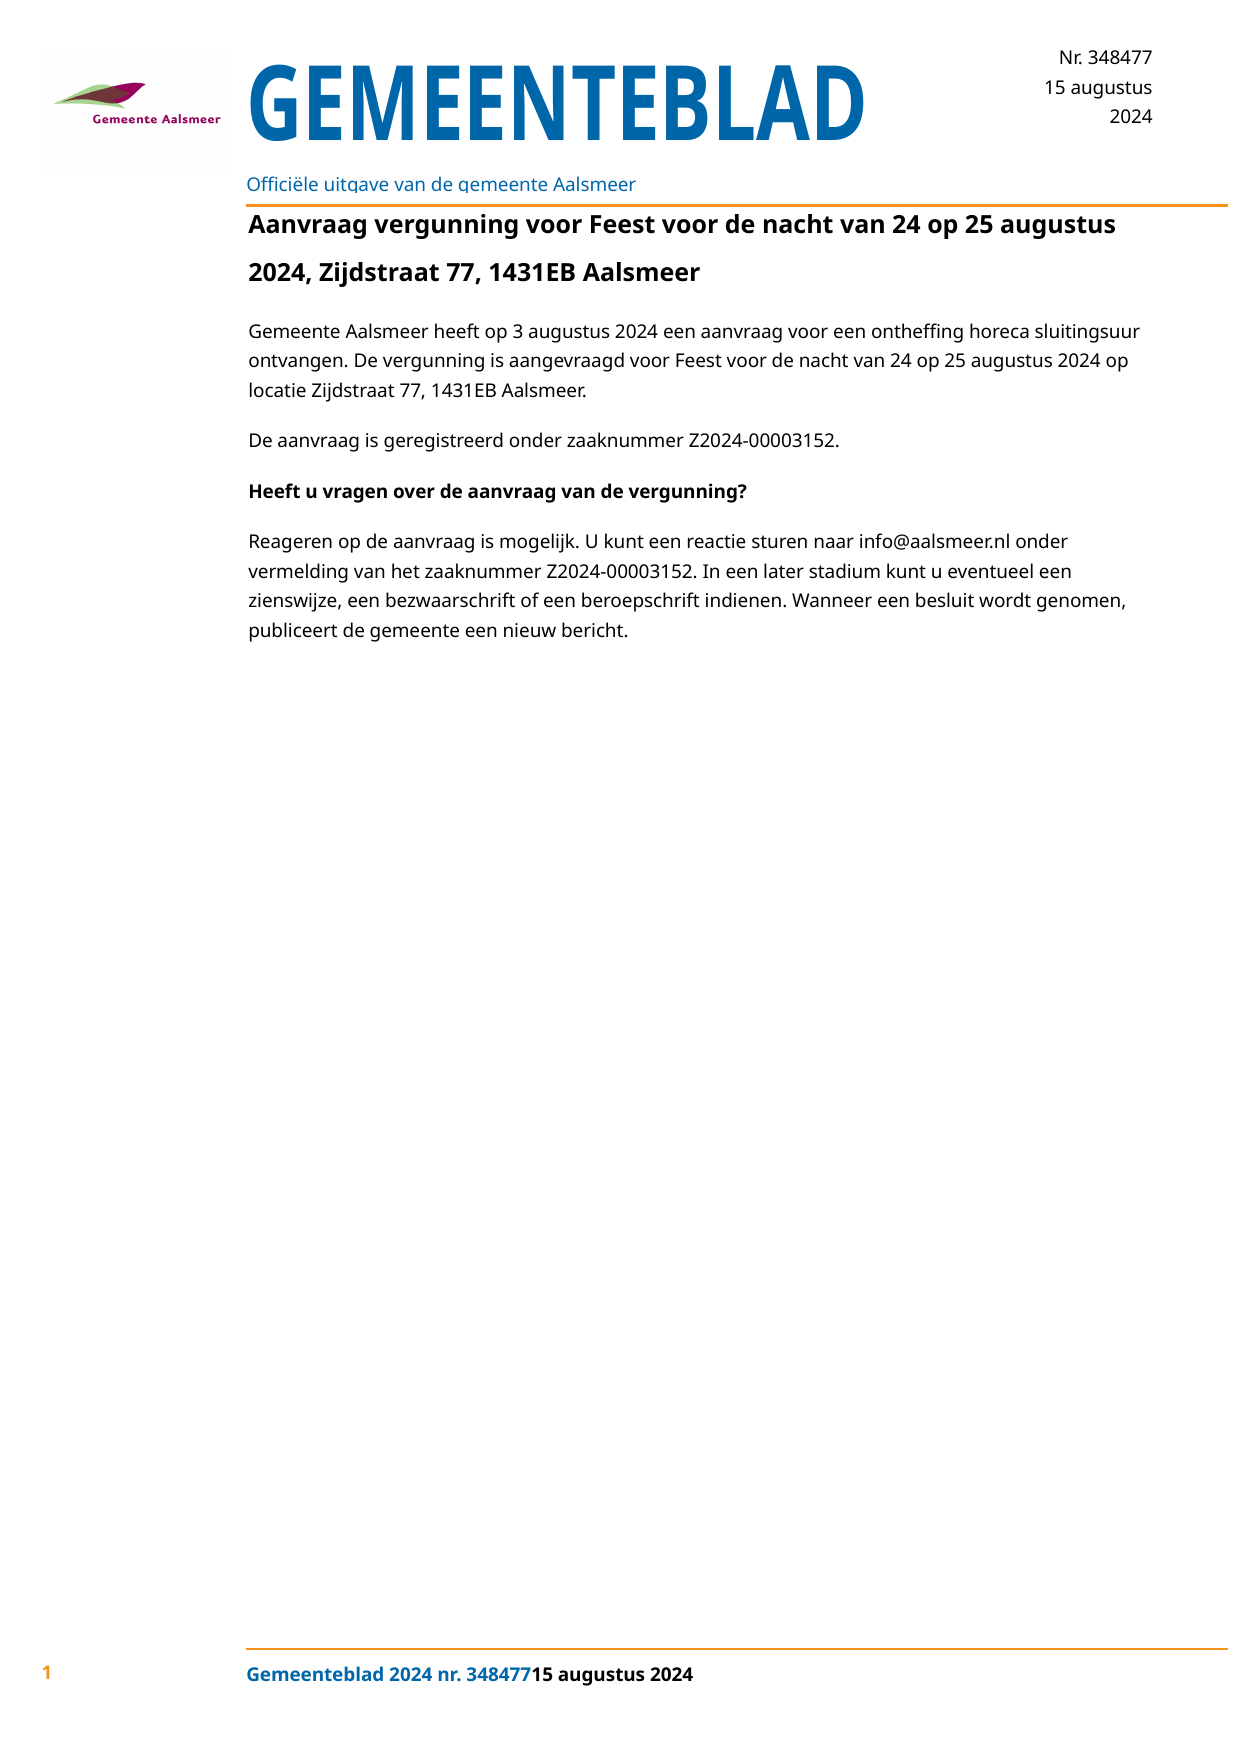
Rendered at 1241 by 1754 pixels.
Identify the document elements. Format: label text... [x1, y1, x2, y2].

text Gemeente Aalsmeer heeft op 3 augustus 2024 een aanvraag voor een ontheffing horeca sluitingsuur ontvangen. De vergunning is aangevraagd voor Feest voor de nacht van 24 op 25 augustus 2024 op locatie Zijdstraat 77, 1431EB Aalsmeer. [248, 318, 1152, 403]
text Reageren op de aanvraag is mogelijk. U kunt een reactie sturen naar info@aalsmeer.nl onder vermelding van het zaaknummer Z2024-00003152. In een later stadium kunt u eventueel een zienswijze, een bezwaarschrift of een beroepschrift indienen. Wanneer een besluit wordt genomen, publiceert de gemeente een nieuw bericht. [248, 528, 1152, 643]
text Heeft u vragen over de aanvraag van de vergunning? [248, 478, 1152, 504]
picture [41, 47, 231, 172]
text Aanvraag vergunning voor Feest voor de nacht van 24 op 25 augustus 2024, Zijdstraat 77, 1431EB Aalsmeer [248, 207, 1152, 288]
text De aanvraag is geregistreerd onder zaaknummer Z2024-00003152. [248, 427, 1152, 453]
